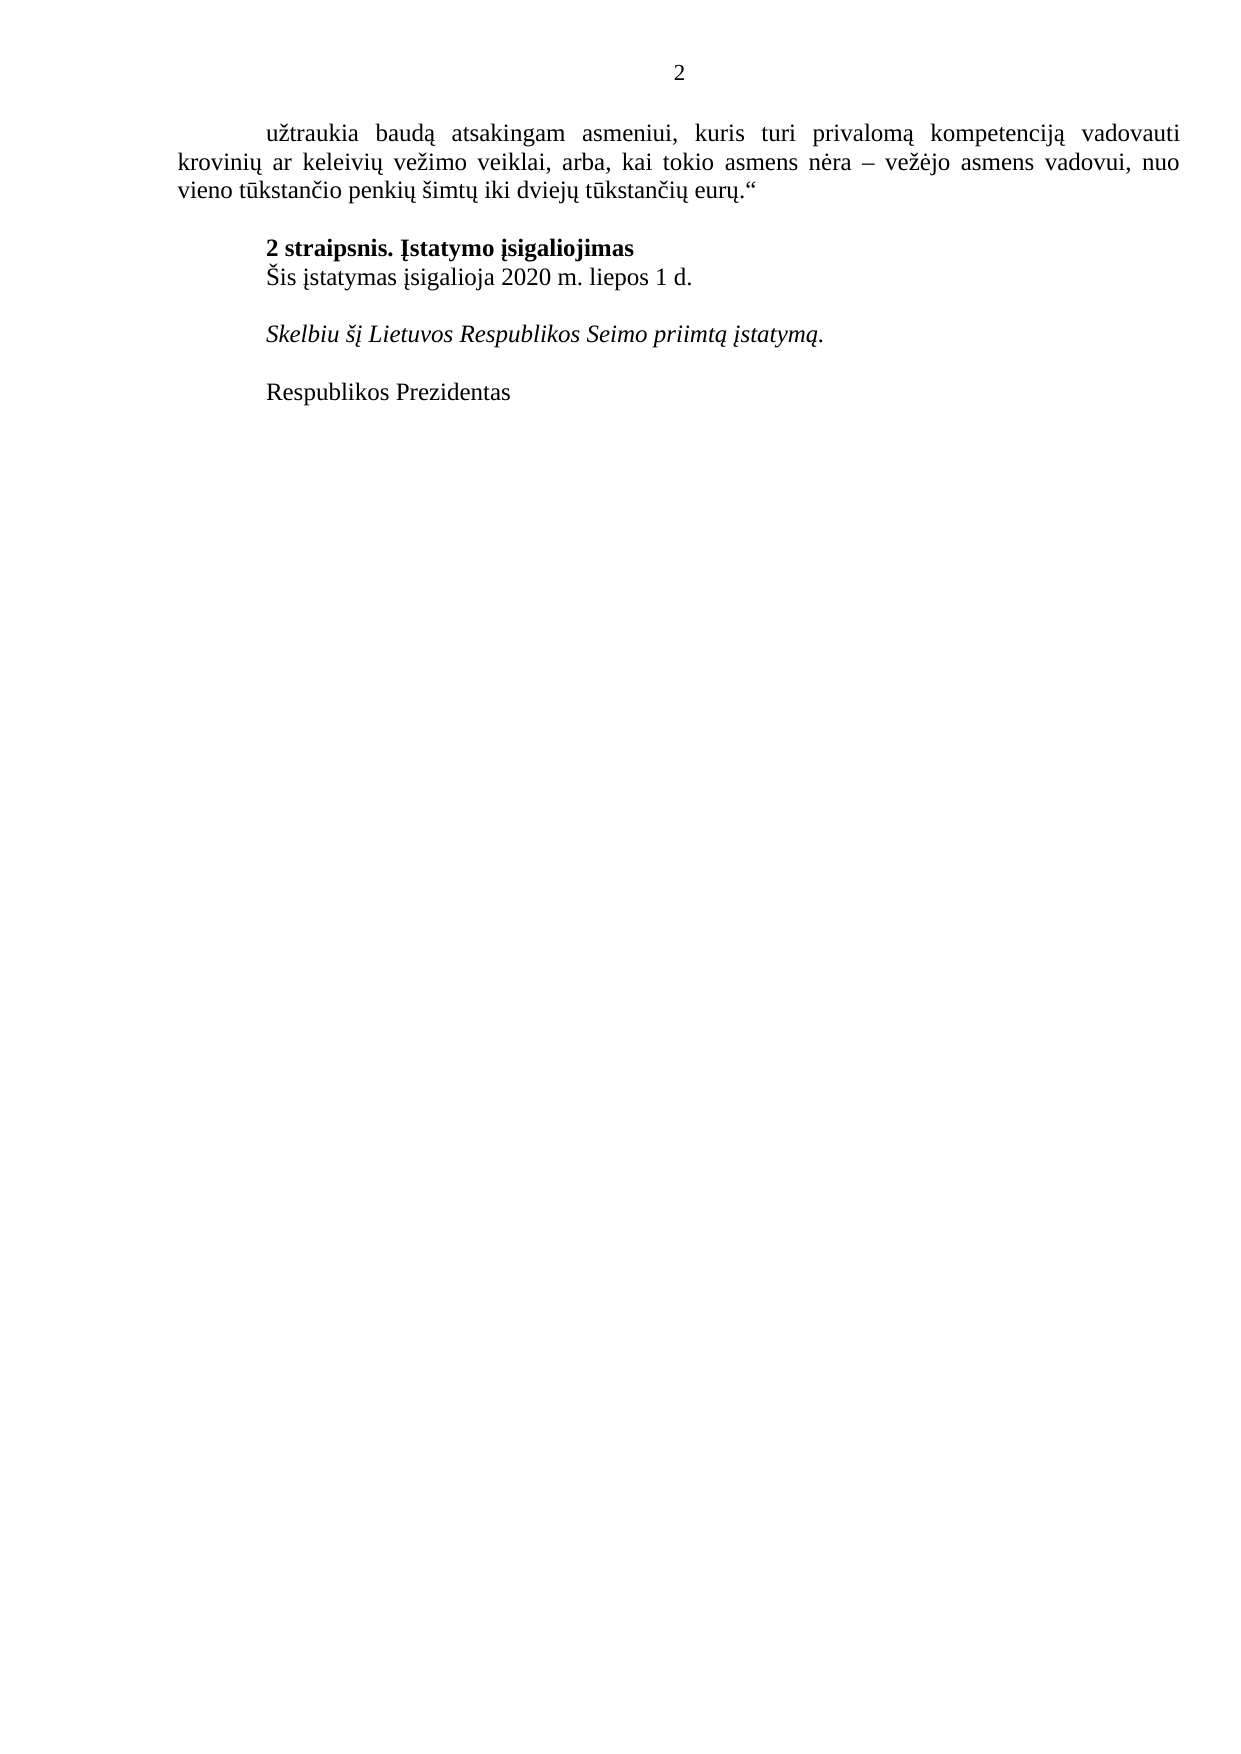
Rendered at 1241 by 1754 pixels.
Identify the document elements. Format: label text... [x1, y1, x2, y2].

text Skelbiu šį Lietuvos Respublikos Seimo priimtą įstatymą. [177, 319, 1181, 348]
text Šis įstatymas įsigalioja 2020 m. liepos 1 d. [177, 262, 1181, 291]
text užtraukia baudą atsakingam asmeniui, kuris turi privalomą kompetenciją vadovauti krovinių ar keleivių vežimo veiklai, arba, kai tokio asmens nėra – vežėjo asmens vadovui, nuo vieno tūkstančio penkių šimtų iki dviejų tūkstančių eurų.“ [177, 118, 1181, 204]
text Respublikos Prezidentas [177, 377, 1181, 406]
text 2 straipsnis. Įstatymo įsigaliojimas [177, 233, 1181, 262]
